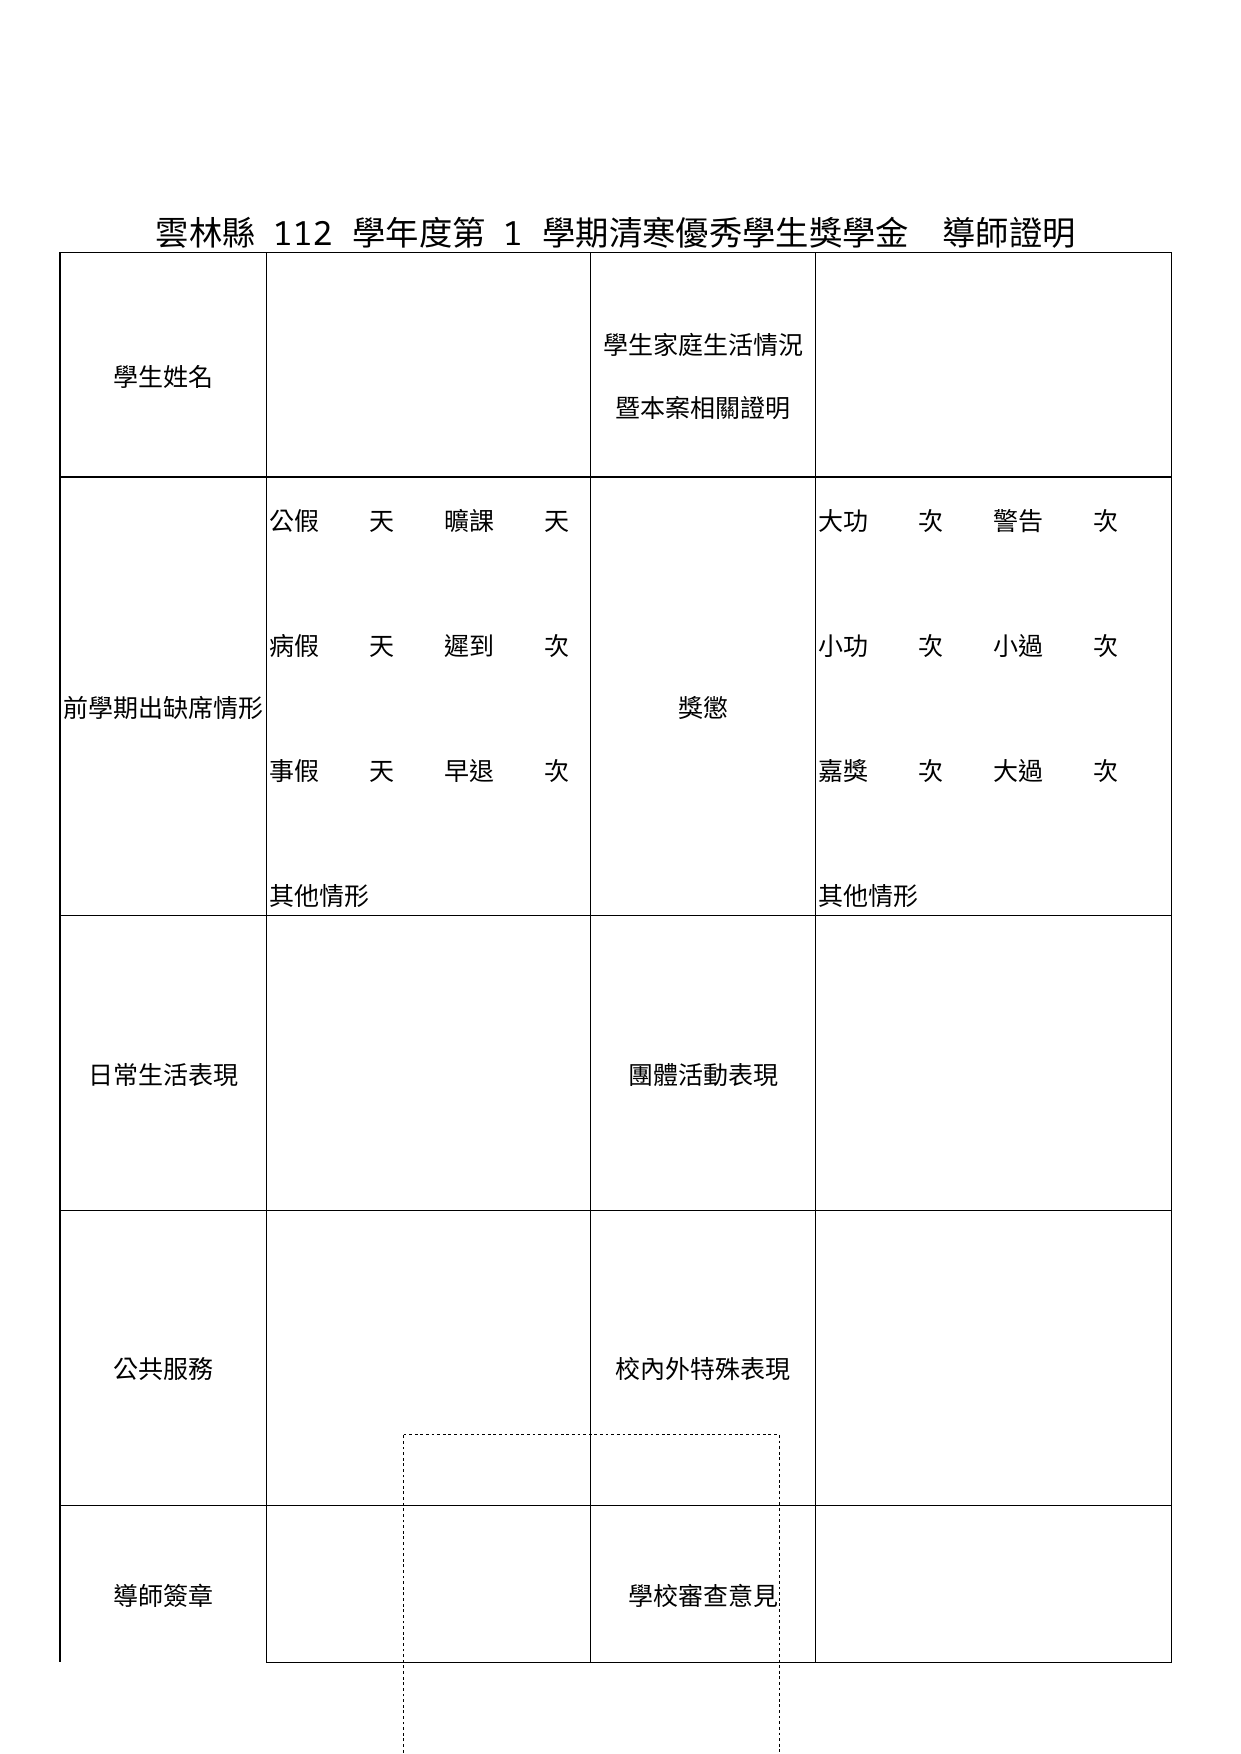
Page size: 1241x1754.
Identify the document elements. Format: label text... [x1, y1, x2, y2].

table_cell 日常生活表現 [61, 916, 266, 1210]
table_cell 學生姓名 [61, 253, 266, 476]
table_cell 團體活動表現 [591, 916, 815, 1210]
table_cell [816, 1506, 1171, 1662]
table_cell [267, 1506, 404, 1662]
table_header 雲林縣 112 學年度第 1 學期清寒優秀學生獎學金 導師證明 [60, 190, 1171, 252]
table_cell [267, 1211, 590, 1505]
table_cell 學校審查意見 [779, 1506, 815, 1662]
table_cell [816, 916, 1171, 1210]
table_cell [816, 1211, 1171, 1505]
table_cell 學生家庭生活情況 暨本案相關證明 [591, 253, 815, 476]
table_cell 大功 次 警告 次 小功 次 小過 次 嘉獎 次 大過 次 其他情形 [816, 478, 1171, 915]
table_cell [267, 253, 590, 476]
table_cell [816, 253, 1171, 476]
table_cell 獎懲 [591, 478, 815, 915]
table_cell [267, 916, 590, 1210]
table_cell 校內外特殊表現 [591, 1211, 815, 1505]
table_cell 公共服務 [61, 1211, 266, 1505]
table_cell 前學期出缺席情形 [61, 478, 266, 915]
table_cell 公假 天 曠課 天 病假 天 遲到 次 事假 天 早退 次 其他情形 [267, 478, 590, 915]
table_cell 導師簽章 [61, 1506, 266, 1662]
